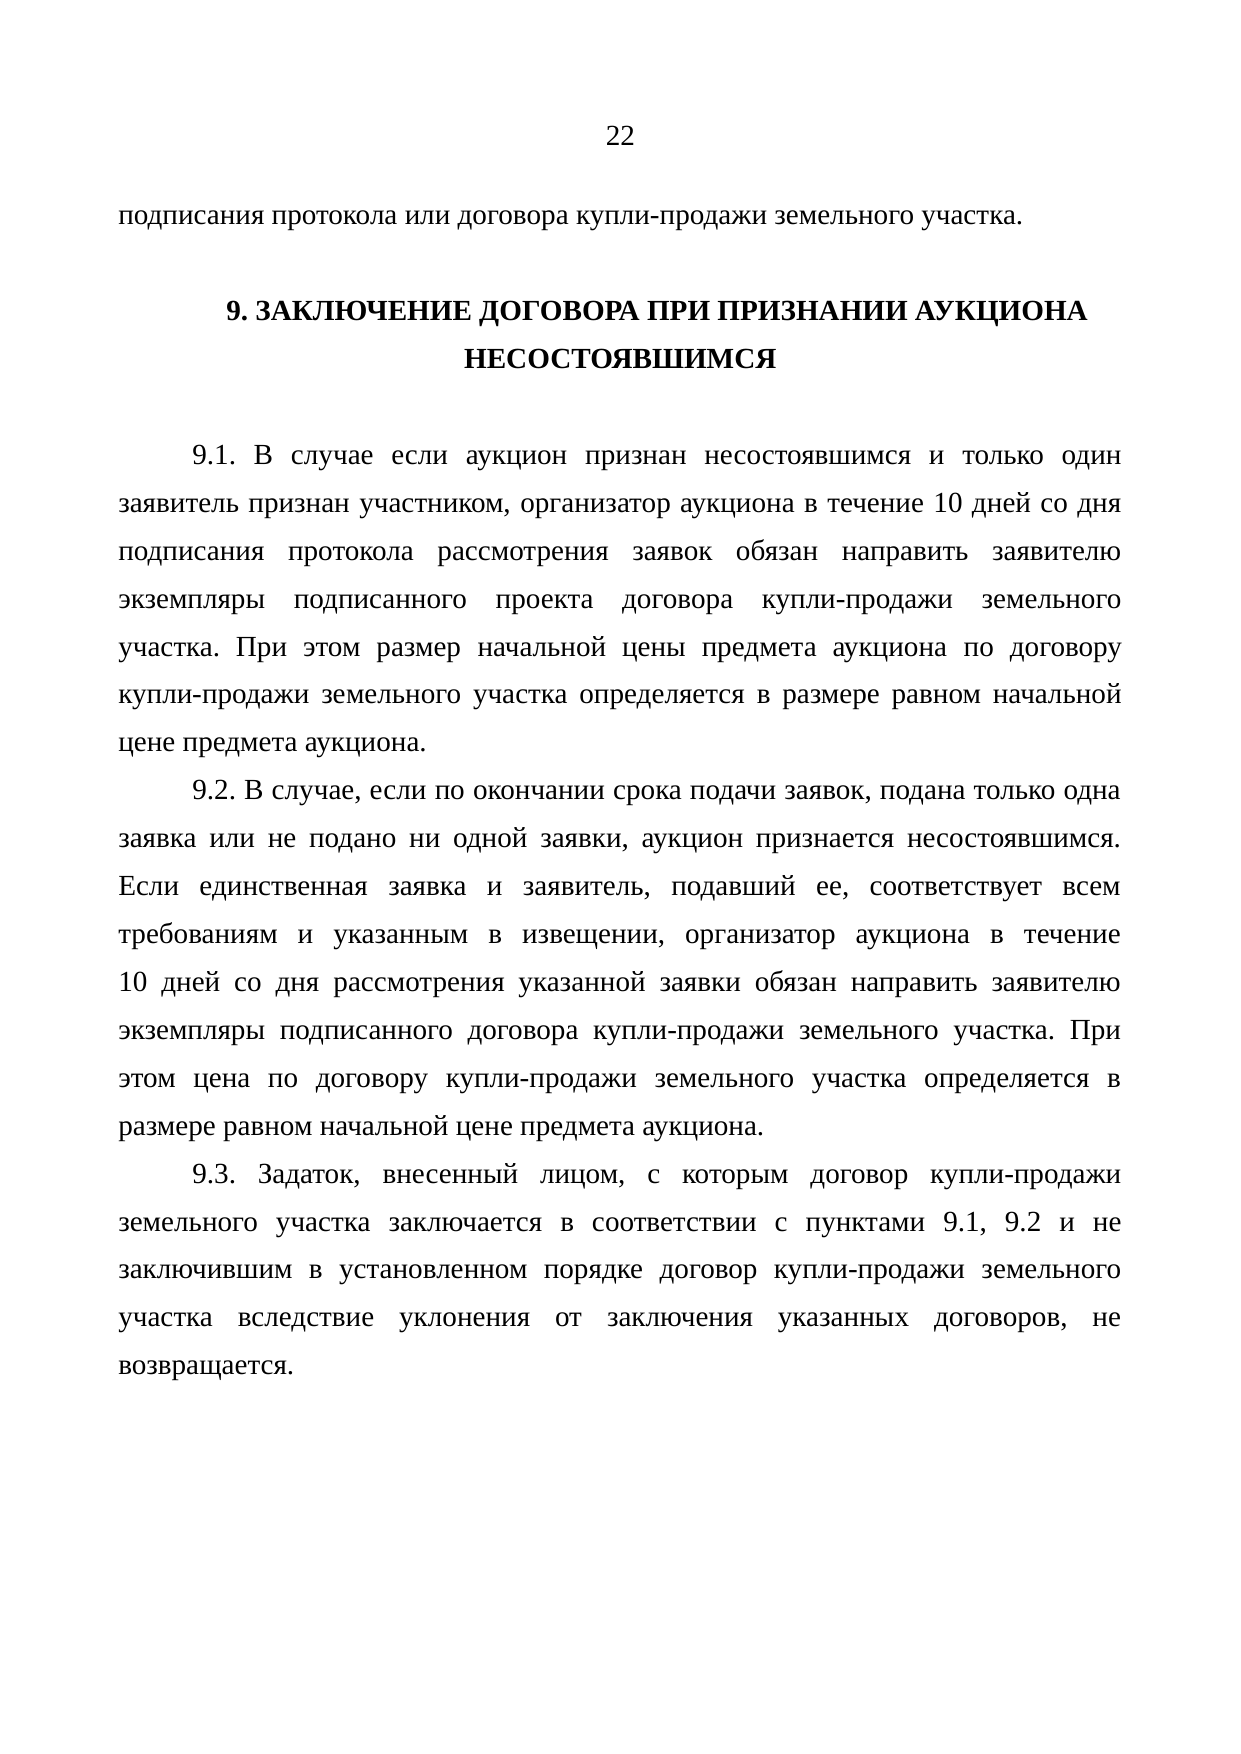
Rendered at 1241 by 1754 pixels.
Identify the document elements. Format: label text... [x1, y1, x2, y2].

text 9. ЗАКЛЮЧЕНИЕ ДОГОВОРА ПРИ ПРИЗНАНИИ АУКЦИОНА НЕСОСТОЯВШИМСЯ [118, 279, 1122, 375]
text подписания протокола или договора купли-продажи земельного участка. [118, 181, 1122, 231]
text 9.3. Задаток, внесенный лицом, с которым договор купли-продажи земельного участка заключается в соответствии с пунктами 9.1, 9.2 и не заключившим в установленном порядке договор купли-продажи земельного участка вследствие уклонения от заключения указанных договоров, не возвращается. [118, 1141, 1122, 1381]
text 9.1. В случае если аукцион признан несостоявшимся и только один заявитель признан участником, организатор аукциона в течение 10 дней со дня подписания протокола рассмотрения заявок обязан направить заявителю экземпляры подписанного проекта договора купли-продажи земельного участка. При этом размер начальной цены предмета аукциона по договору купли-продажи земельного участка определяется в размере равном начальной цене предмета аукциона. [118, 423, 1122, 758]
text 9.2. В случае, если по окончании срока подачи заявок, подана только одна заявка или не подано ни одной заявки, аукцион признается несостоявшимся. Если единственная заявка и заявитель, подавший ее, соответствует всем требованиям и указанным в извещении, организатор аукциона в течение 10 дней со дня рассмотрения указанной заявки обязан направить заявителю экземпляры подписанного договора купли-продажи земельного участка. При этом цена по договору купли-продажи земельного участка определяется в размере равном начальной цене предмета аукциона. [118, 758, 1122, 1141]
